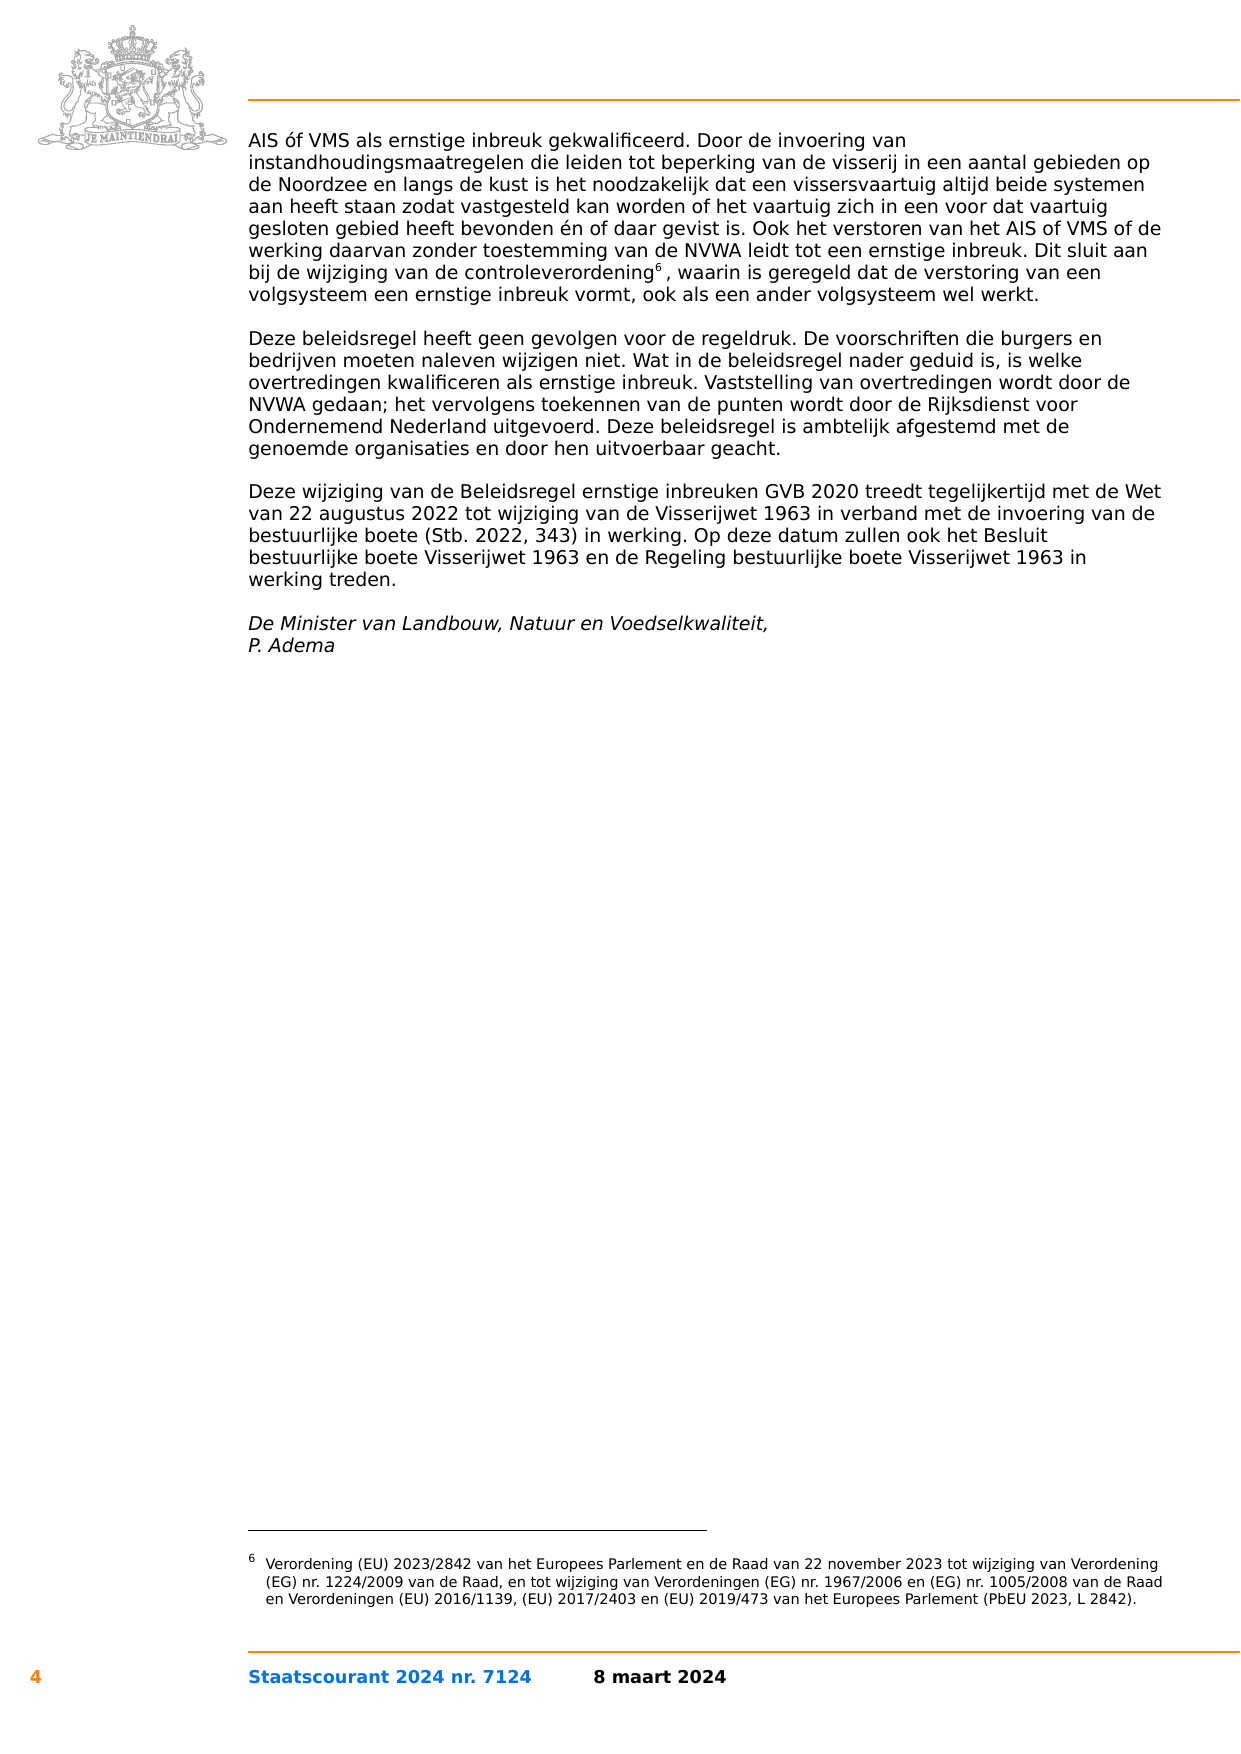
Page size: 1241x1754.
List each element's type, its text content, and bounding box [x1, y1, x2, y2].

text AIS óf VMS als ernstige inbreuk gekwalificeerd. Door de invoering van instandhoudingsmaatregelen die leiden tot beperking van de visserij in een aantal gebieden op de Noordzee en langs de kust is het noodzakelijk dat een vissersvaartuig altijd beide systemen aan heeft staan zodat vastgesteld kan worden of het vaartuig zich in een voor dat vaartuig gesloten gebied heeft bevonden én of daar gevist is. Ook het verstoren van het AIS of VMS of de werking daarvan zonder toestemming van de NVWA leidt tot een ernstige inbreuk. Dit sluit aan bij de wijziging van de controleverordening, waarin is geregeld dat de verstoring van een volgsysteem een ernstige inbreuk vormt, ook als een ander volgsysteem wel werkt. [248, 130, 1163, 306]
picture [38, 25, 227, 150]
text Deze wijziging van de Beleidsregel ernstige inbreuken GVB 2020 treedt tegelijkertijd met de Wet van 22 augustus 2022 tot wijziging van de Visserijwet 1963 in verband met de invoering van de bestuurlijke boete (Stb. 2022, 343) in werking. Op deze datum zullen ook het Besluit bestuurlijke boete Visserijwet 1963 en de Regeling bestuurlijke boete Visserijwet 1963 in werking treden. [248, 481, 1163, 591]
text De Minister van Landbouw, Natuur en Voedselkwaliteit, P. Adema [248, 613, 1163, 657]
text Verordening (EU) 2023/2842 van het Europees Parlement en de Raad van 22 november 2023 tot wijziging van Verordening (EG) nr. 1224/2009 van de Raad, en tot wijziging van Verordeningen (EG) nr. 1967/2006 en (EG) nr. 1005/2008 van de Raad en Verordeningen (EU) 2016/1139, (EU) 2017/2403 en (EU) 2019/473 van het Europees Parlement (PbEU 2023, L 2842). [248, 1552, 1163, 1608]
text Deze beleidsregel heeft geen gevolgen voor de regeldruk. De voorschriften die burgers en bedrijven moeten naleven wijzigen niet. Wat in de beleidsregel nader geduid is, is welke overtredingen kwalificeren als ernstige inbreuk. Vaststelling van overtredingen wordt door de NVWA gedaan; het vervolgens toekennen van de punten wordt door de Rijksdienst voor Ondernemend Nederland uitgevoerd. Deze beleidsregel is ambtelijk afgestemd met de genoemde organisaties en door hen uitvoerbaar geacht. [248, 328, 1163, 459]
